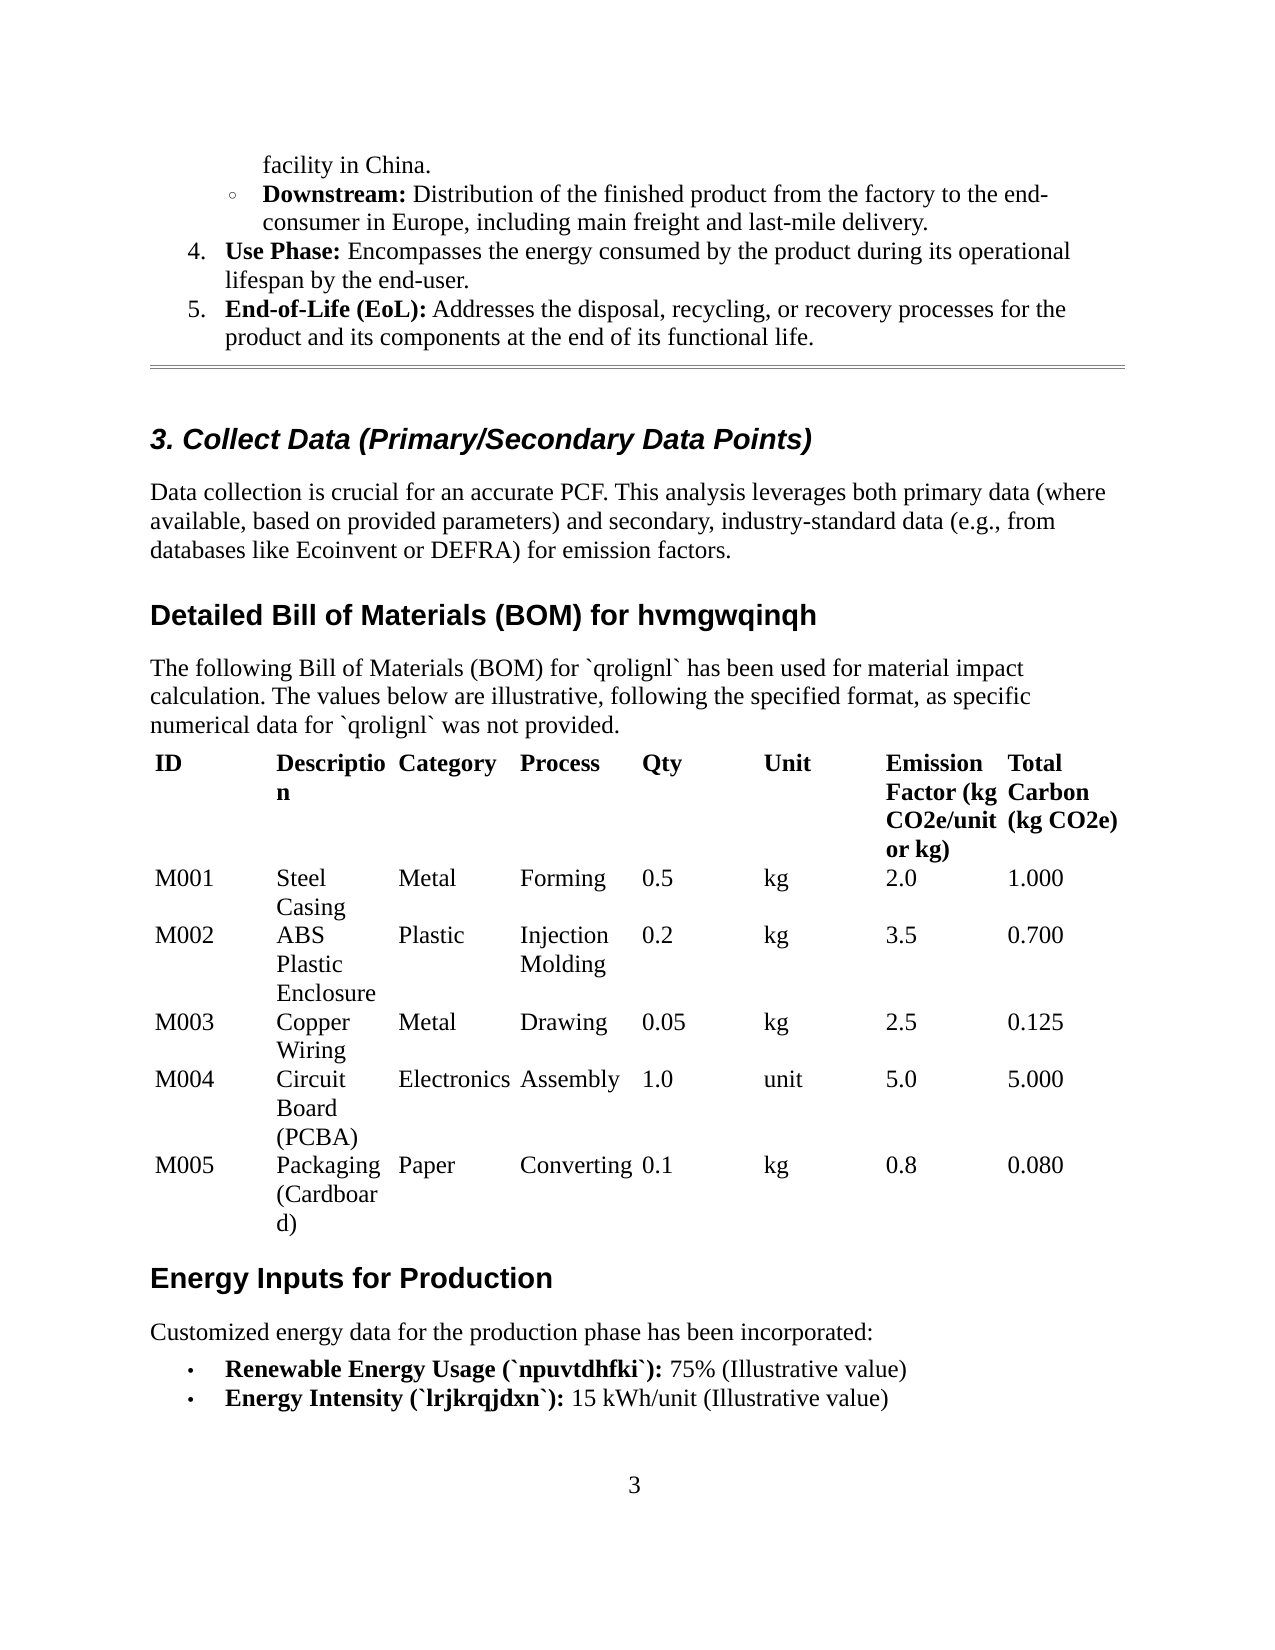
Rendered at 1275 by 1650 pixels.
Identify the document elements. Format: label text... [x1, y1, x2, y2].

table_cell 0.5 [638, 863, 759, 920]
table_cell M002 [150, 920, 272, 1007]
table_cell Plastic [394, 920, 516, 1007]
table_header Description [272, 748, 394, 863]
table_cell 0.700 [1003, 920, 1125, 1007]
list Energy Intensity (`lrjkrqjdxn`): 15 kWh/unit (Illustrative value) [187, 1383, 1125, 1412]
text The following Bill of Materials (BOM) for `qrolignl` has been used for material impact calculation. The values below are illustrative, following the specified format, as specific numerical data for `qrolignl` was not provided. [150, 653, 1125, 739]
table_cell unit [759, 1064, 881, 1150]
table_cell ABS Plastic Enclosure [272, 920, 394, 1007]
table_cell Circuit Board (PCBA) [272, 1064, 394, 1150]
table_cell M003 [150, 1007, 272, 1064]
table_header Unit [759, 748, 881, 863]
table_cell 1.0 [638, 1064, 759, 1150]
table_cell Injection Molding [516, 920, 637, 1007]
table_cell 3.5 [881, 920, 1003, 1007]
table_cell M004 [150, 1064, 272, 1150]
table_cell 0.1 [638, 1150, 759, 1237]
table_cell 1.000 [1003, 863, 1125, 920]
list Renewable Energy Usage (`npuvtdhfki`): 75% (Illustrative value) [187, 1354, 1125, 1383]
table_cell 0.8 [881, 1150, 1003, 1237]
table_cell Metal [394, 863, 516, 920]
list End-of-Life (EoL): Addresses the disposal, recycling, or recovery processes for the product and its components at the end of its functional life. [187, 294, 1125, 351]
text Customized energy data for the production phase has been incorporated: [150, 1317, 1125, 1345]
table_cell kg [759, 1150, 881, 1237]
table_cell kg [759, 863, 881, 920]
list Downstream: Distribution of the finished product from the factory to the end-consumer in Europe, including main freight and last-mile delivery. [225, 179, 1125, 236]
table_header Process [516, 748, 637, 863]
table_cell 2.0 [881, 863, 1003, 920]
table_cell M005 [150, 1150, 272, 1237]
text Data collection is crucial for an accurate PCF. This analysis leverages both primary data (where available, based on provided parameters) and secondary, industry-standard data (e.g., from databases like Ecoinvent or DEFRA) for emission factors. [150, 477, 1125, 564]
table_cell 0.05 [638, 1007, 759, 1064]
table_cell kg [759, 1007, 881, 1064]
table_cell kg [759, 920, 881, 1007]
table_header Qty [638, 748, 759, 863]
table_cell Electronics [394, 1064, 516, 1150]
table_cell 5.0 [881, 1064, 1003, 1150]
table_cell Forming [516, 863, 637, 920]
table_header ID [150, 748, 272, 863]
subtitle Energy Inputs for Production [150, 1262, 1125, 1295]
list Use Phase: Encompasses the energy consumed by the product during its operational lifespan by the end-user. [187, 236, 1125, 294]
table_cell Converting [516, 1150, 637, 1237]
table_header Emission Factor (kg CO2e/unit or kg) [881, 748, 1003, 863]
list facility in China. [225, 150, 1125, 179]
table_cell Copper Wiring [272, 1007, 394, 1064]
table_cell Assembly [516, 1064, 637, 1150]
table_cell 0.125 [1003, 1007, 1125, 1064]
table_cell 2.5 [881, 1007, 1003, 1064]
table_cell 5.000 [1003, 1064, 1125, 1150]
table_cell Paper [394, 1150, 516, 1237]
table_cell 0.080 [1003, 1150, 1125, 1237]
table_cell M001 [150, 863, 272, 920]
subtitle Detailed Bill of Materials (BOM) for hvmgwqinqh [150, 598, 1125, 631]
subtitle 3. Collect Data (Primary/Secondary Data Points) [150, 422, 1125, 456]
table_header Category [394, 748, 516, 863]
table_header Total Carbon (kg CO2e) [1003, 748, 1125, 863]
table_cell Steel Casing [272, 863, 394, 920]
table_cell Packaging (Cardboard) [272, 1150, 394, 1237]
table_cell Metal [394, 1007, 516, 1064]
table_cell Drawing [516, 1007, 637, 1064]
table_cell 0.2 [638, 920, 759, 1007]
